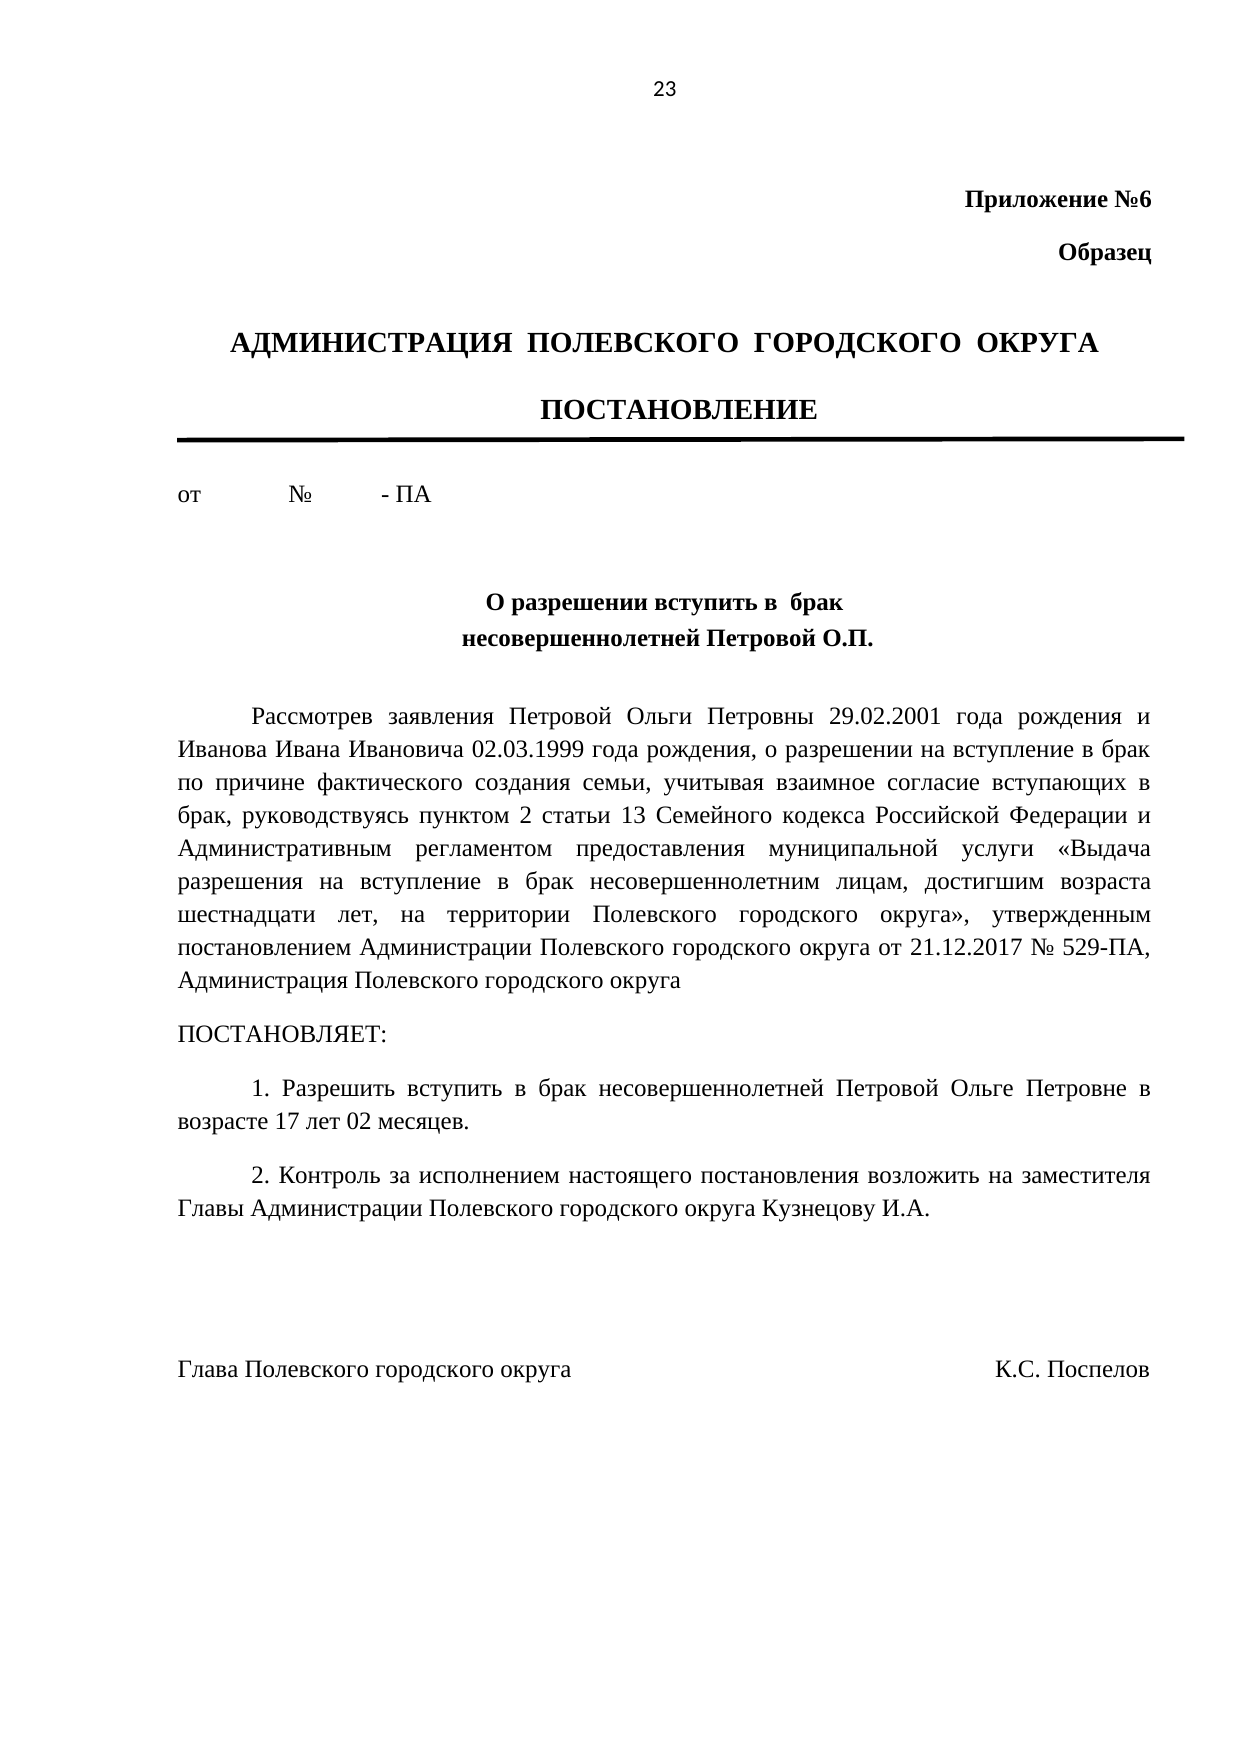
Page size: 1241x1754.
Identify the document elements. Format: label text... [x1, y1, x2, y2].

text Глава Полевского городского округа К.С. Поспелов [177, 1354, 1152, 1383]
text 1. Разрешить вступить в брак несовершеннолетней Петровой Ольге Петровне в возрасте 17 лет 02 месяцев. [177, 1073, 1152, 1135]
text от № - ПА [177, 479, 1152, 508]
text 2. Контроль за исполнением настоящего постановления возложить на заместителя Главы Администрации Полевского городского округа Кузнецову И.А. [177, 1160, 1152, 1222]
text ПОСТАНОВЛЯЕТ: [177, 1019, 1152, 1048]
text Приложение №6 [177, 184, 1152, 212]
text Образец [177, 237, 1152, 266]
text О разрешении вступить в брак [177, 587, 1152, 616]
text Рассмотрев заявления Петровой Ольги Петровны 29.02.2001 года рождения и Иванова Ивана Ивановича 02.03.1999 года рождения, о разрешении на вступление в брак по причине фактического создания семьи, учитывая взаимное согласие вступающих в брак, руководствуясь пунктом 2 статьи 13 Семейного кодекса Российской Федерации и Административным регламентом предоставления муниципальной услуги «Выдача разрешения на вступление в брак несовершеннолетним лицам, достигшим возраста шестнадцати лет, на территории Полевского городского округа», утвержденным постановлением Администрации Полевского городского округа от 21.12.2017 № 529-ПА, Администрация Полевского городского округа [177, 701, 1152, 994]
subtitle ПОСТАНОВЛЕНИЕ [177, 392, 1152, 426]
text несовершеннолетней Петровой О.П. [177, 623, 1152, 652]
subtitle АДМИНИСТРАЦИЯ ПОЛЕВСКОГО ГОРОДСКОГО ОКРУГА [177, 325, 1152, 358]
